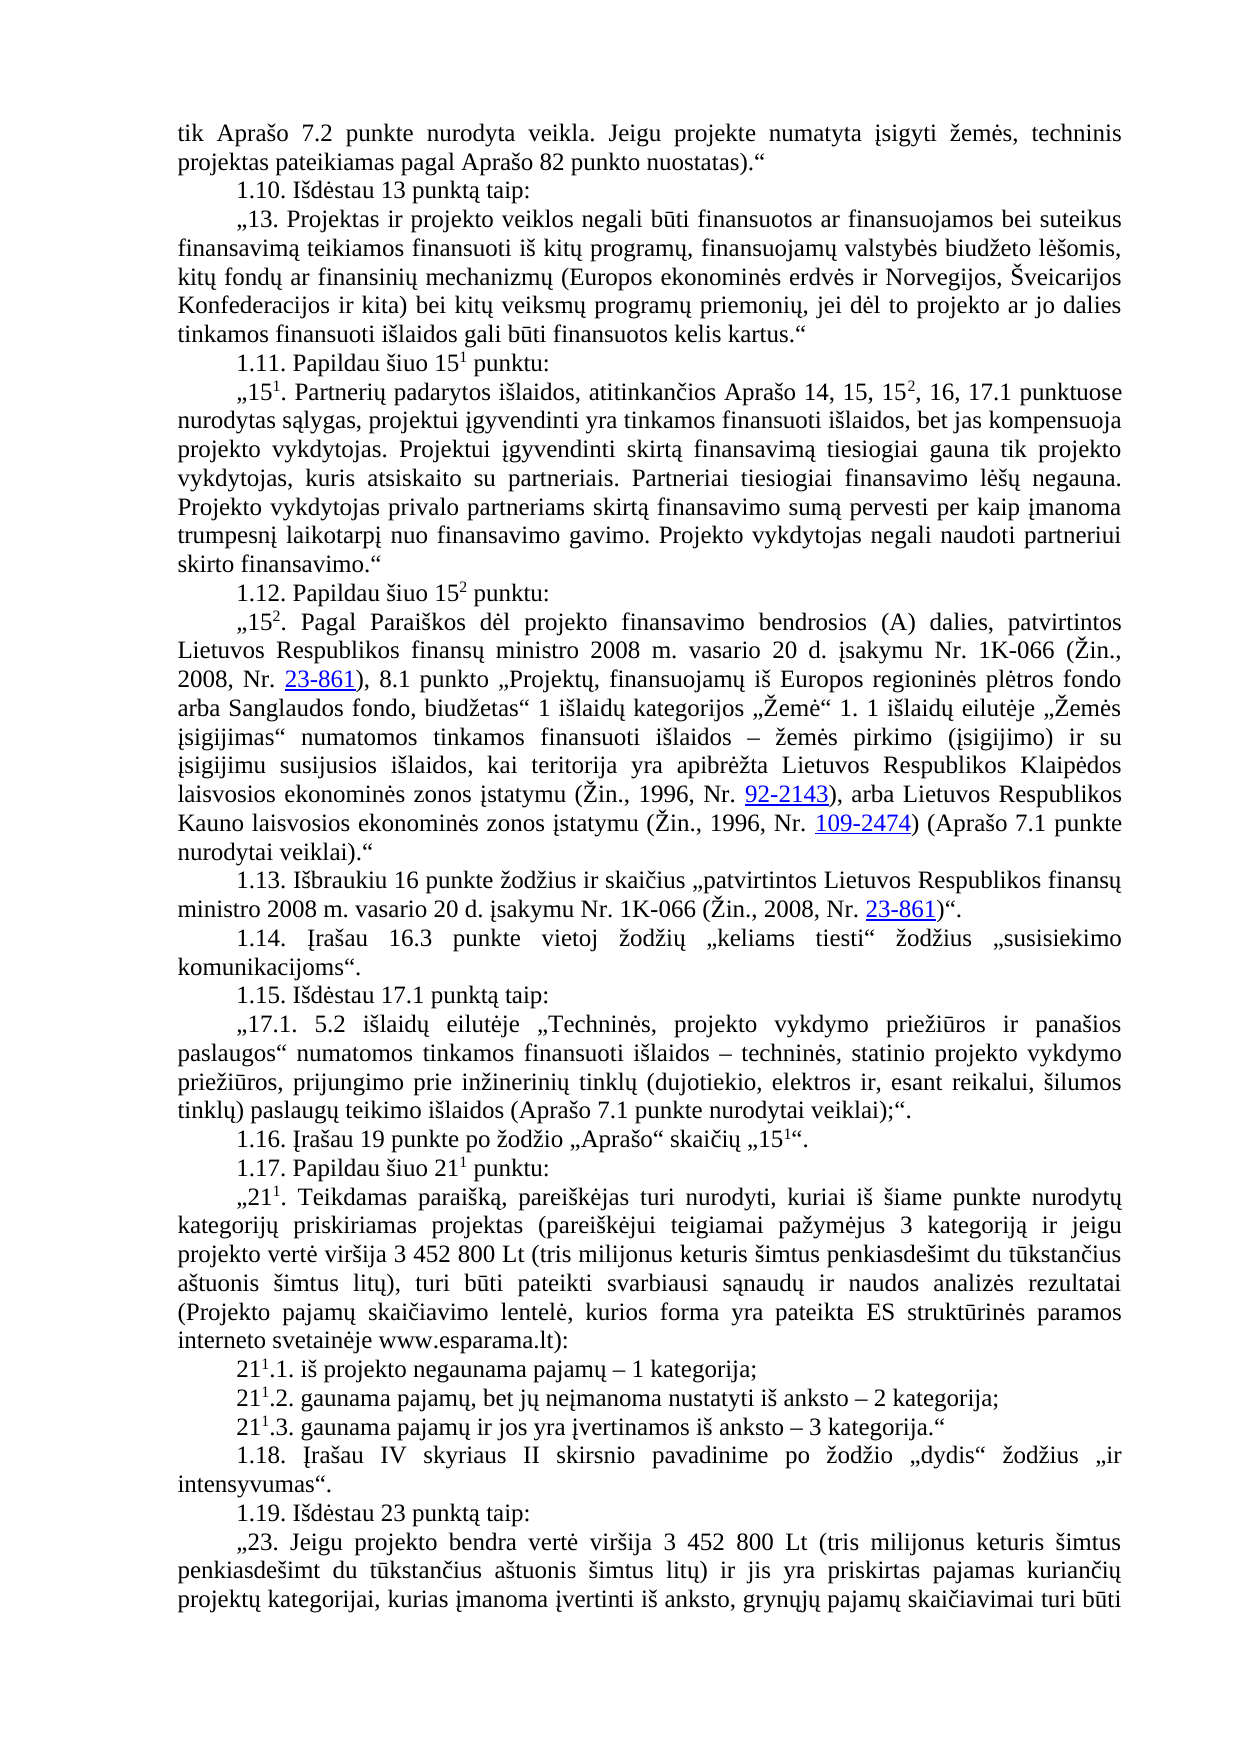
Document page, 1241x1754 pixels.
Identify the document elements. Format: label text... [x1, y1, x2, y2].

text tik Aprašo 7.2 punkte nurodyta veikla. Jeigu projekte numatyta įsigyti žemės, techninis projektas pateikiamas pagal Aprašo 82 punkto nuostatas).“ [177, 118, 1122, 176]
text „23. Jeigu projekto bendra vertė viršija 3 452 800 Lt (tris milijonus keturis šimtus penkiasdešimt du tūkstančius aštuonis šimtus litų) ir jis yra priskirtas pajamas kuriančių projektų kategorijai, kurias įmanoma įvertinti iš anksto, grynųjų pajamų skaičiavimai turi būti [177, 1527, 1122, 1613]
text „13. Projektas ir projekto veiklos negali būti finansuotos ar finansuojamos bei suteikus finansavimą teikiamos finansuoti iš kitų programų, finansuojamų valstybės biudžeto lėšomis, kitų fondų ar finansinių mechanizmų (Europos ekonominės erdvės ir Norvegijos, Šveicarijos Konfederacijos ir kita) bei kitų veiksmų programų priemonių, jei dėl to projekto ar jo dalies tinkamos finansuoti išlaidos gali būti finansuotos kelis kartus.“ [177, 204, 1122, 348]
text 211.1. iš projekto negaunama pajamų – 1 kategorija; [177, 1354, 1122, 1383]
text 1.17. Papildau šiuo 211 punktu: [177, 1153, 1122, 1182]
text 1.14. Įrašau 16.3 punkte vietoj žodžių „keliams tiesti“ žodžius „susisiekimo komunikacijoms“. [177, 923, 1122, 981]
text 1.13. Išbraukiu 16 punkte žodžius ir skaičius „patvirtintos Lietuvos Respublikos finansų ministro 2008 m. vasario 20 d. įsakymu Nr. 1K-066 (Žin., 2008, Nr. 23-861)“. [177, 866, 1122, 923]
text „211. Teikdamas paraišką, pareiškėjas turi nurodyti, kuriai iš šiame punkte nurodytų kategorijų priskiriamas projektas (pareiškėjui teigiamai pažymėjus 3 kategoriją ir jeigu projekto vertė viršija 3 452 800 Lt (tris milijonus keturis šimtus penkiasdešimt du tūkstančius aštuonis šimtus litų), turi būti pateikti svarbiausi sąnaudų ir naudos analizės rezultatai (Projekto pajamų skaičiavimo lentelė, kurios forma yra pateikta ES struktūrinės paramos interneto svetainėje www.esparama.lt): [177, 1182, 1122, 1354]
text 1.10. Išdėstau 13 punktą taip: [177, 176, 1122, 204]
text 1.11. Papildau šiuo 151 punktu: [177, 348, 1122, 377]
text 1.16. Įrašau 19 punkte po žodžio „Aprašo“ skaičių „151“. [177, 1124, 1122, 1153]
text 1.19. Išdėstau 23 punktą taip: [177, 1498, 1122, 1527]
text 1.15. Išdėstau 17.1 punktą taip: [177, 981, 1122, 1009]
text 1.18. Įrašau IV skyriaus II skirsnio pavadinime po žodžio „dydis“ žodžius „ir intensyvumas“. [177, 1441, 1122, 1498]
text 211.2. gaunama pajamų, bet jų neįmanoma nustatyti iš anksto – 2 kategorija; [177, 1383, 1122, 1412]
text „152. Pagal Paraiškos dėl projekto finansavimo bendrosios (A) dalies, patvirtintos Lietuvos Respublikos finansų ministro 2008 m. vasario 20 d. įsakymu Nr. 1K-066 (Žin., 2008, Nr. 23-861), 8.1 punkto „Projektų, finansuojamų iš Europos regioninės plėtros fondo arba Sanglaudos fondo, biudžetas“ 1 išlaidų kategorijos „Žemė“ 1. 1 išlaidų eilutėje „Žemės įsigijimas“ numatomos tinkamos finansuoti išlaidos – žemės pirkimo (įsigijimo) ir su įsigijimu susijusios išlaidos, kai teritorija yra apibrėžta Lietuvos Respublikos Klaipėdos laisvosios ekonominės zonos įstatymu (Žin., 1996, Nr. 92-2143), arba Lietuvos Respublikos Kauno laisvosios ekonominės zonos įstatymu (Žin., 1996, Nr. 109-2474) (Aprašo 7.1 punkte nurodytai veiklai).“ [177, 607, 1122, 866]
text „17.1. 5.2 išlaidų eilutėje „Techninės, projekto vykdymo priežiūros ir panašios paslaugos“ numatomos tinkamos finansuoti išlaidos – techninės, statinio projekto vykdymo priežiūros, prijungimo prie inžinerinių tinklų (dujotiekio, elektros ir, esant reikalui, šilumos tinklų) paslaugų teikimo išlaidos (Aprašo 7.1 punkte nurodytai veiklai);“. [177, 1009, 1122, 1124]
text 1.12. Papildau šiuo 152 punktu: [177, 578, 1122, 607]
text 211.3. gaunama pajamų ir jos yra įvertinamos iš anksto – 3 kategorija.“ [177, 1412, 1122, 1441]
text „151. Partnerių padarytos išlaidos, atitinkančios Aprašo 14, 15, 152, 16, 17.1 punktuose nurodytas sąlygas, projektui įgyvendinti yra tinkamos finansuoti išlaidos, bet jas kompensuoja projekto vykdytojas. Projektui įgyvendinti skirtą finansavimą tiesiogiai gauna tik projekto vykdytojas, kuris atsiskaito su partneriais. Partneriai tiesiogiai finansavimo lėšų negauna. Projekto vykdytojas privalo partneriams skirtą finansavimo sumą pervesti per kaip įmanoma trumpesnį laikotarpį nuo finansavimo gavimo. Projekto vykdytojas negali naudoti partneriui skirto finansavimo.“ [177, 377, 1122, 578]
